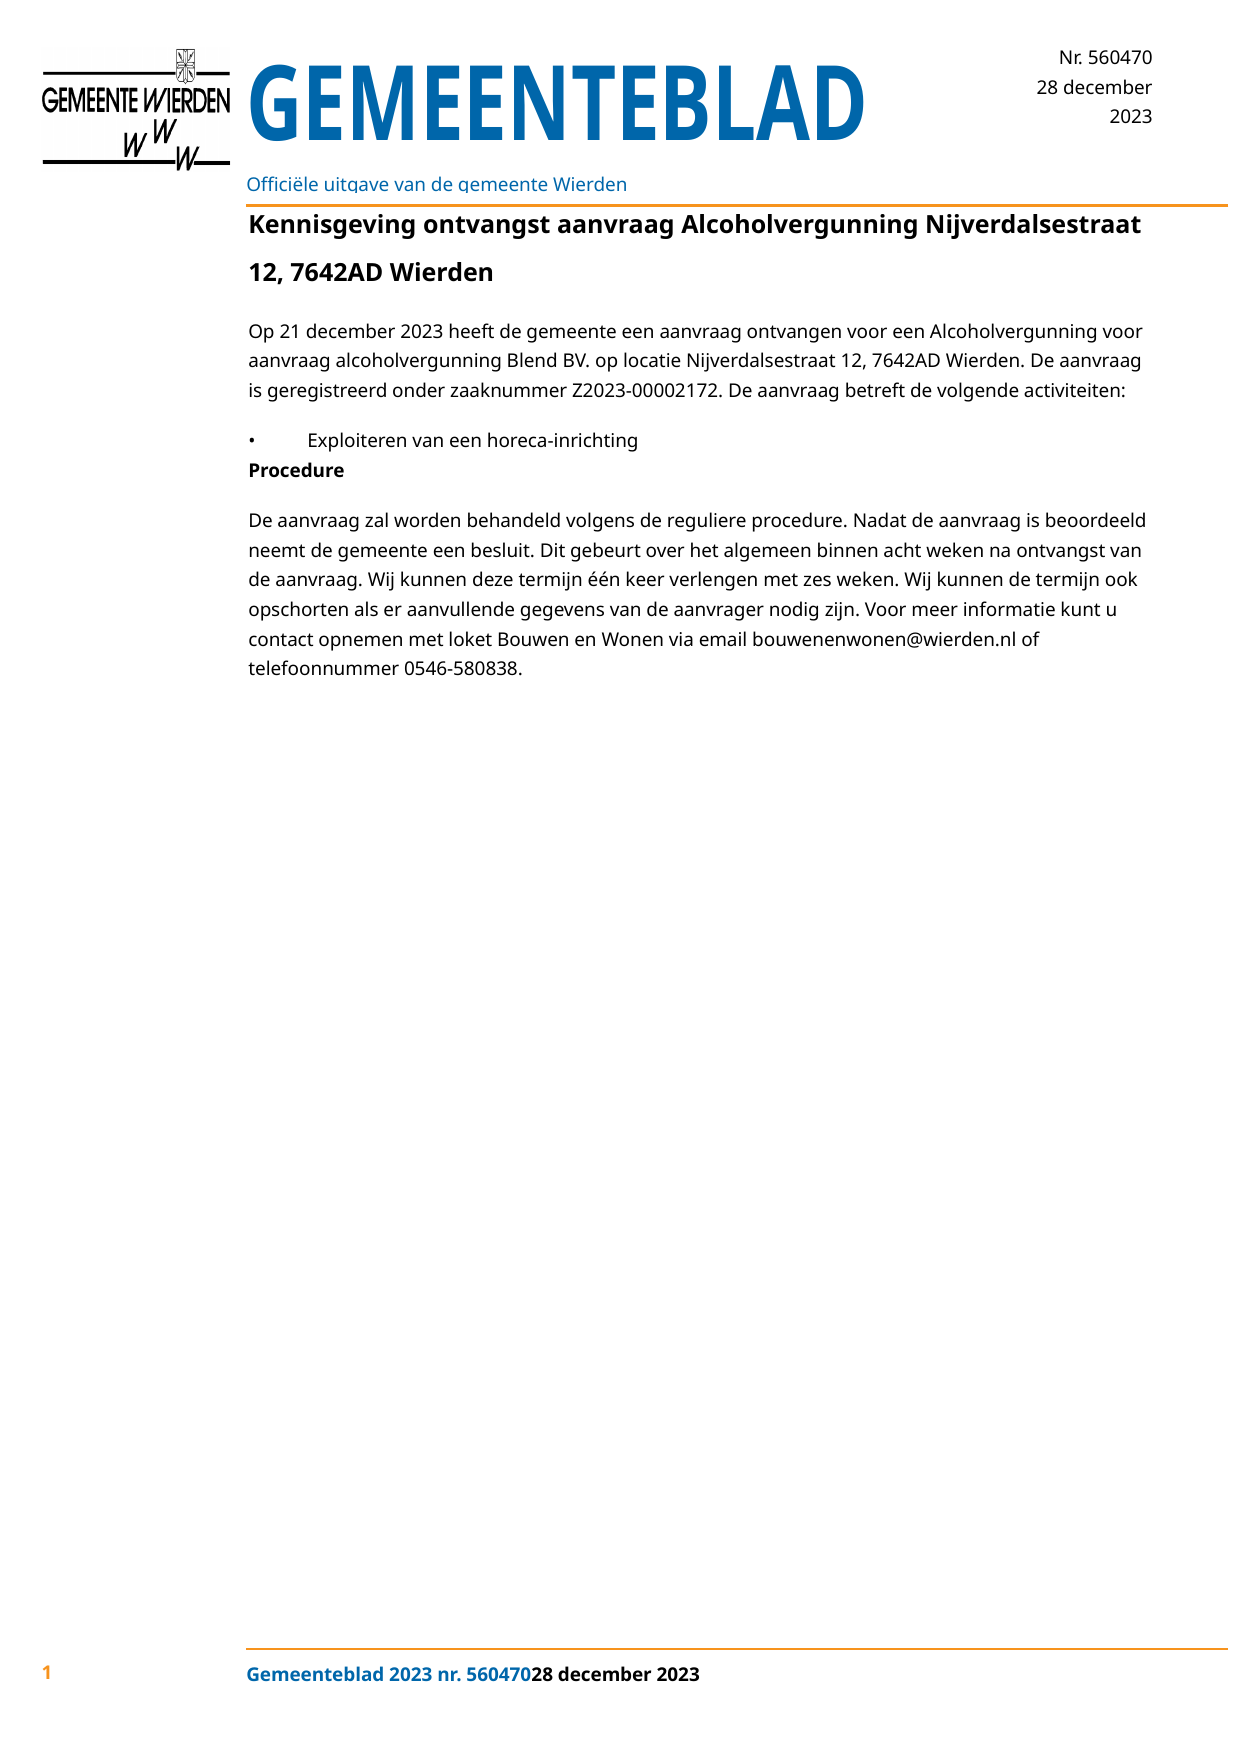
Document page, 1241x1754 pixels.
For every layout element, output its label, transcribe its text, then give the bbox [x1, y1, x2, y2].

list Exploiteren van een horeca-inrichting [248, 427, 1152, 453]
picture [41, 47, 231, 172]
text Op 21 december 2023 heeft de gemeente een aanvraag ontvangen voor een Alcoholvergunning voor aanvraag alcoholvergunning Blend BV. op locatie Nijverdalsestraat 12, 7642AD Wierden. De aanvraag is geregistreerd onder zaaknummer Z2023-00002172. De aanvraag betreft de volgende activiteiten: [248, 318, 1152, 403]
text De aanvraag zal worden behandeld volgens de reguliere procedure. Nadat de aanvraag is beoordeeld neemt de gemeente een besluit. Dit gebeurt over het algemeen binnen acht weken na ontvangst van de aanvraag. Wij kunnen deze termijn één keer verlengen met zes weken. Wij kunnen de termijn ook opschorten als er aanvullende gegevens van de aanvrager nodig zijn. Voor meer informatie kunt u contact opnemen met loket Bouwen en Wonen via email bouwenenwonen@wierden.nl of telefoonnummer 0546-580838. [248, 507, 1152, 681]
text Kennisgeving ontvangst aanvraag Alcoholvergunning Nijverdalsestraat 12, 7642AD Wierden [248, 207, 1152, 288]
text Procedure [248, 457, 1152, 483]
